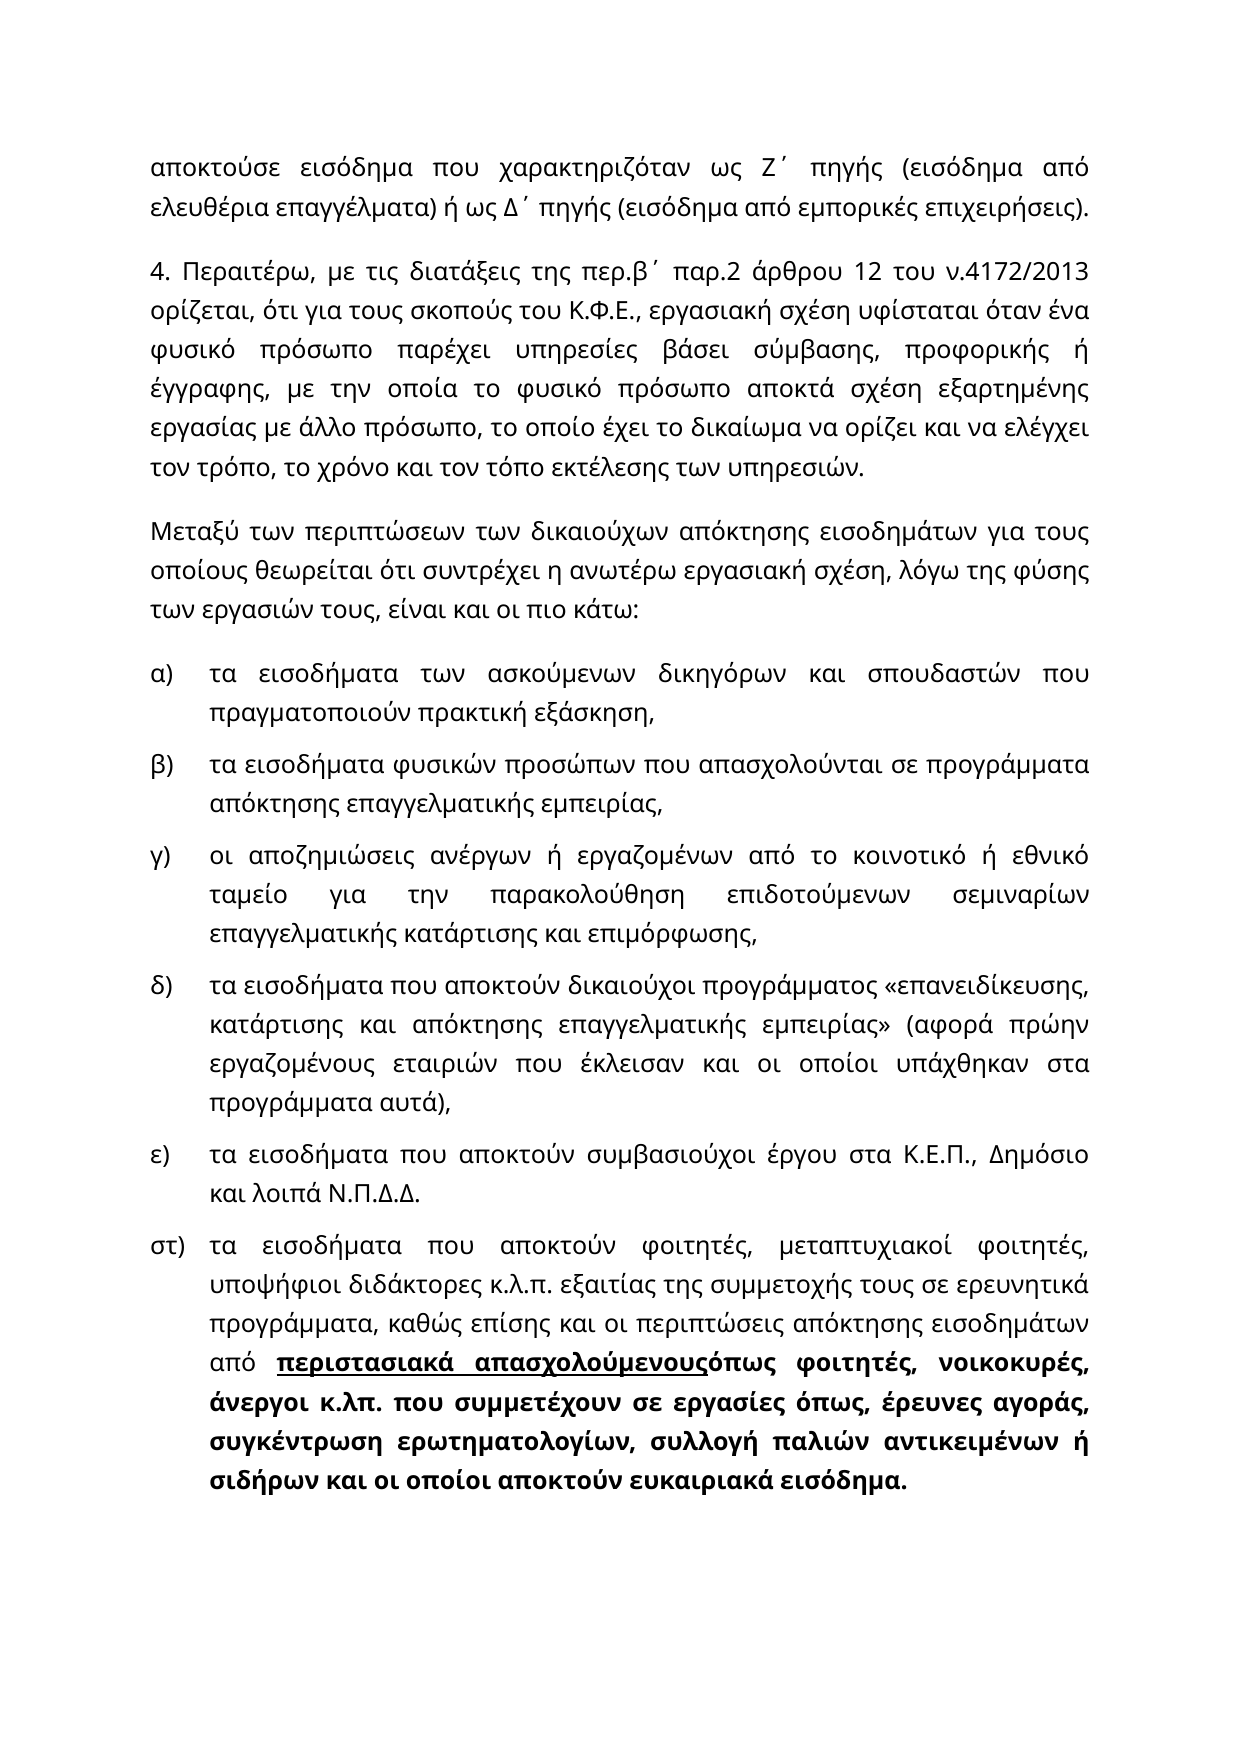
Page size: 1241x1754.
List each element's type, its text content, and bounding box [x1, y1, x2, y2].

list β) τα εισοδήματα φυσικών προσώπων που απασχολούνται σε προγράμματα απόκτησης επαγγελματικής εμπειρίας, [150, 747, 1090, 820]
text 4. Περαιτέρω, με τις διατάξεις της περ.β΄ παρ.2 άρθρου 12 του ν.4172/2013 ορίζεται, ότι για τους σκοπούς του Κ.Φ.Ε., εργασιακή σχέση υφίσταται όταν ένα φυσικό πρόσωπο παρέχει υπηρεσίες βάσει σύμβασης, προφορικής ή έγγραφης, με την οποία το φυσικό πρόσωπο αποκτά σχέση εξαρτημένης εργασίας με άλλο πρόσωπο, το οποίο έχει το δικαίωμα να ορίζει και να ελέγχει τον τρόπο, το χρόνο και τον τόπο εκτέλεσης των υπηρεσιών. [150, 253, 1090, 483]
list α) τα εισοδήματα των ασκούμενων δικηγόρων και σπουδαστών που πραγματοποιούν πρακτική εξάσκηση, [150, 656, 1090, 729]
list στ) τα εισοδήματα που αποκτούν φοιτητές, μεταπτυχιακοί φοιτητές, υποψήφιοι διδάκτορες κ.λ.π. εξαιτίας της συμμετοχής τους σε ερευνητικά προγράμματα, καθώς επίσης και οι περιπτώσεις απόκτησης εισοδημάτων από περιστασιακά απασχολούμενουςόπως φοιτητές, νοικοκυρές, άνεργοι κ.λπ. που συμμετέχουν σε εργασίες όπως, έρευνες αγοράς, συγκέντρωση ερωτηματολογίων, συλλογή παλιών αντικειμένων ή σιδήρων και οι οποίοι αποκτούν ευκαιριακά εισόδημα. [150, 1227, 1090, 1497]
text αποκτούσε εισόδημα που χαρακτηριζόταν ως Ζ΄ πηγής (εισόδημα από ελευθέρια επαγγέλματα) ή ως Δ΄ πηγής (εισόδημα από εμπορικές επιχειρήσεις). [150, 150, 1090, 223]
list ε) τα εισοδήματα που αποκτούν συμβασιούχοι έργου στα Κ.Ε.Π., Δημόσιο και λοιπά Ν.Π.Δ.Δ. [150, 1137, 1090, 1210]
list δ) τα εισοδήματα που αποκτούν δικαιούχοι προγράμματος «επανειδίκευσης, κατάρτισης και απόκτησης επαγγελματικής εμπειρίας» (αφορά πρώην εργαζομένους εταιριών που έκλεισαν και οι οποίοι υπάχθηκαν στα προγράμματα αυτά), [150, 967, 1090, 1119]
text Μεταξύ των περιπτώσεων των δικαιούχων απόκτησης εισοδημάτων για τους οποίους θεωρείται ότι συντρέχει η ανωτέρω εργασιακή σχέση, λόγω της φύσης των εργασιών τους, είναι και οι πιο κάτω: [150, 513, 1090, 626]
list γ) οι αποζημιώσεις ανέργων ή εργαζομένων από το κοινοτικό ή εθνικό ταμείο για την παρακολούθηση επιδοτούμενων σεμιναρίων επαγγελματικής κατάρτισης και επιμόρφωσης, [150, 837, 1090, 950]
